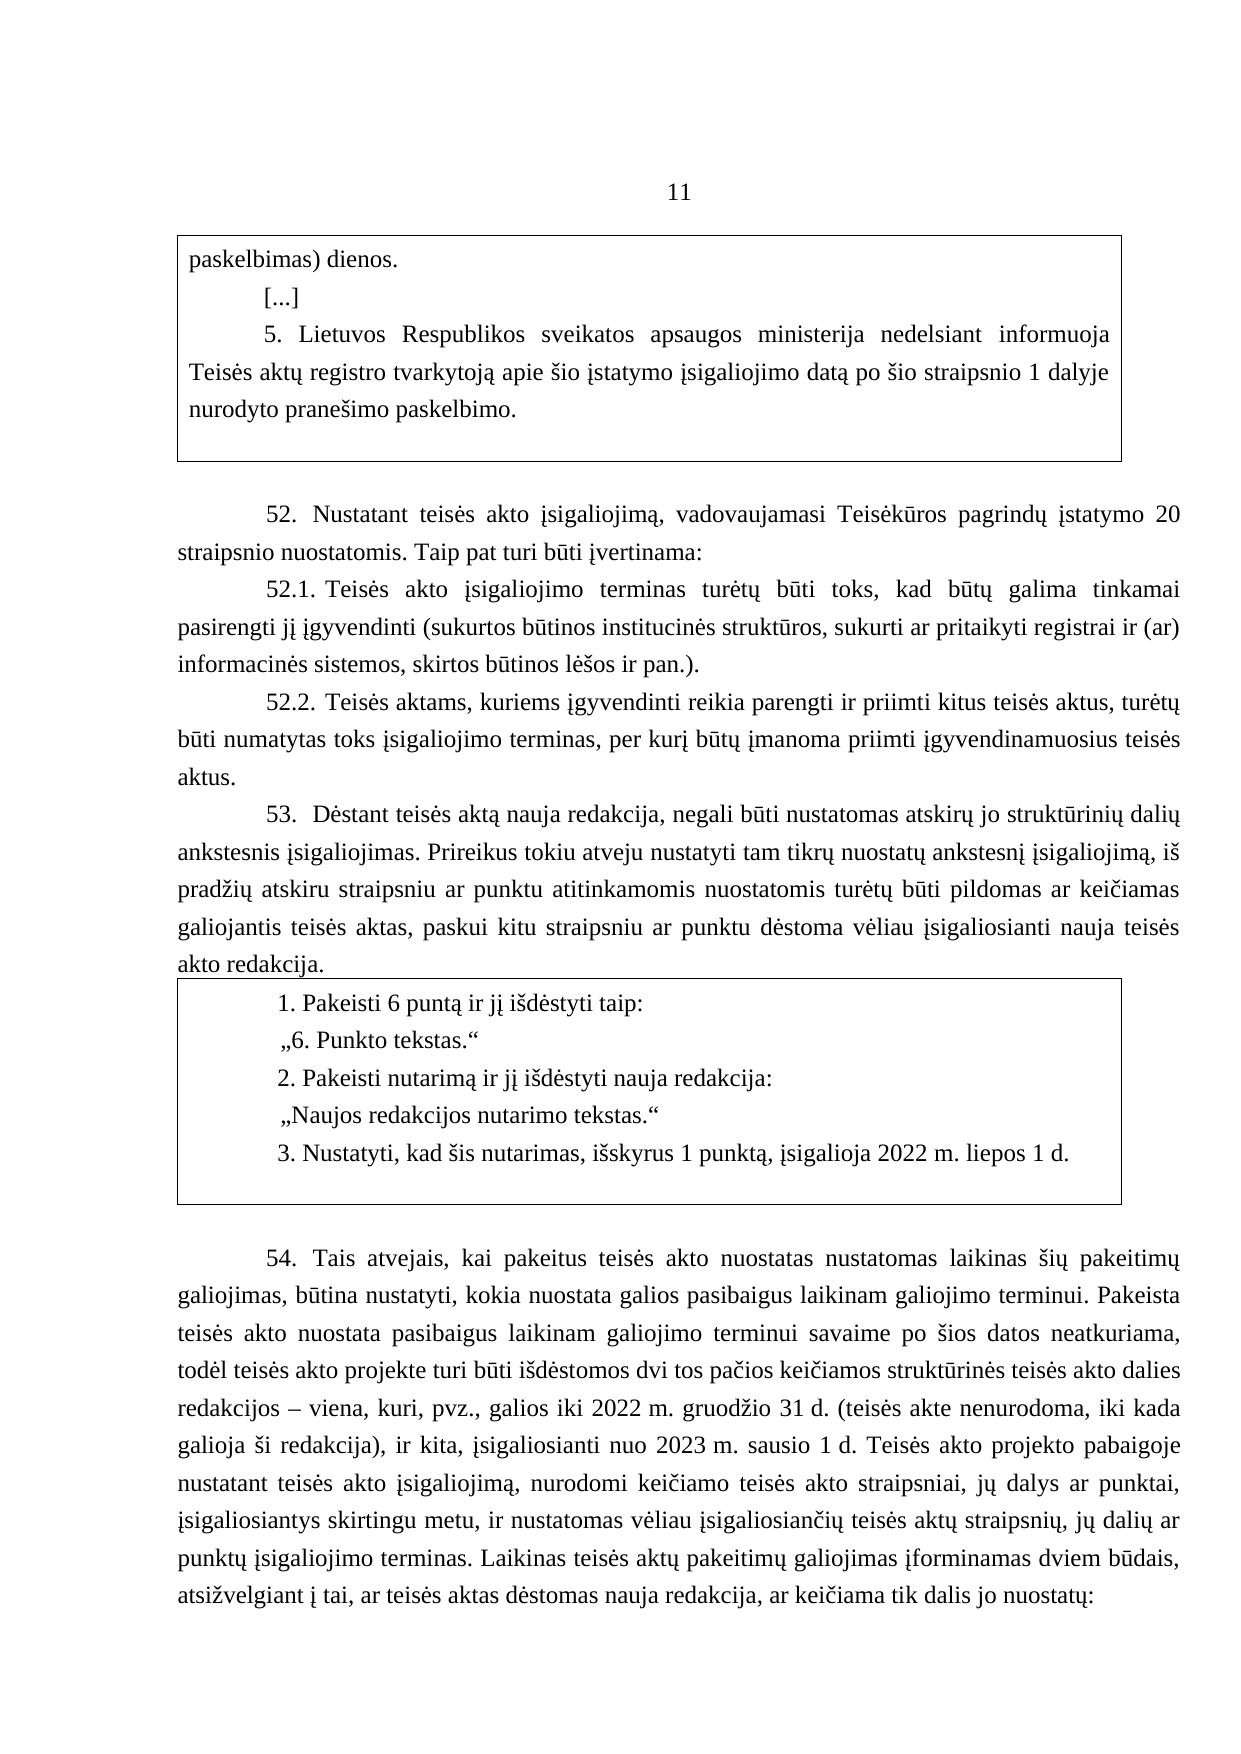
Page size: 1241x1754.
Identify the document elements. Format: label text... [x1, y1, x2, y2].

text 52. Nustatant teisės akto įsigaliojimą, vadovaujamasi Teisėkūros pagrindų įstatymo 20 straipsnio nuostatomis. Taip pat turi būti įvertinama: [177, 491, 1181, 566]
text 52.2. Teisės aktams, kuriems įgyvendinti reikia parengti ir priimti kitus teisės aktus, turėtų būti numatytas toks įsigaliojimo terminas, per kurį būtų įmanoma priimti įgyvendinamuosius teisės aktus. [177, 678, 1181, 791]
text 53. Dėstant teisės aktą nauja redakcija, negali būti nustatomas atskirų jo struktūrinių dalių ankstesnis įsigaliojimas. Prireikus tokiu atveju nustatyti tam tikrų nuostatų ankstesnį įsigaliojimą, iš pradžių atskiru straipsniu ar punktu atitinkamomis nuostatomis turėtų būti pildomas ar keičiamas galiojantis teisės aktas, paskui kitu straipsniu ar punktu dėstoma vėliau įsigaliosianti nauja teisės akto redakcija. [177, 791, 1181, 978]
text 54. Tais atvejais, kai pakeitus teisės akto nuostatas nustatomas laikinas šių pakeitimų galiojimas, būtina nustatyti, kokia nuostata galios pasibaigus laikinam galiojimo terminui. Pakeista teisės akto nuostata pasibaigus laikinam galiojimo terminui savaime po šios datos neatkuriama, todėl teisės akto projekte turi būti išdėstomos dvi tos pačios keičiamos struktūrinės teisės akto dalies redakcijos – viena, kuri, pvz., galios iki 2022 m. gruodžio 31 d. (teisės akte nenurodoma, iki kada galioja ši redakcija), ir kita, įsigaliosianti nuo 2023 m. sausio 1 d. Teisės akto projekto pabaigoje nustatant teisės akto įsigaliojimą, nurodomi keičiamo teisės akto straipsniai, jų dalys ar punktai, įsigaliosiantys skirtingu metu, ir nustatomas vėliau įsigaliosiančių teisės aktų straipsnių, jų dalių ar punktų įsigaliojimo terminas. Laikinas teisės aktų pakeitimų galiojimas įforminamas dviem būdais, atsižvelgiant į tai, ar teisės aktas dėstomas nauja redakcija, ar keičiama tik dalis jo nuostatų: [177, 1234, 1181, 1609]
table_header 1. Pakeisti 6 puntą ir jį išdėstyti taip: „6. Punkto tekstas.“ 2. Pakeisti nutarimą ir jį išdėstyti nauja redakcija: „Naujos redakcijos nutarimo tekstas.“ 3. Nustatyti, kad šis nutarimas, išskyrus 1 punktą, įsigalioja 2022 m. liepos 1 d. [178, 979, 1121, 1204]
text 52.1. Teisės akto įsigaliojimo terminas turėtų būti toks, kad būtų galima tinkamai pasirengti jį įgyvendinti (sukurtos būtinos institucinės struktūros, sukurti ar pritaikyti registrai ir (ar) informacinės sistemos, skirtos būtinos lėšos ir pan.). [177, 566, 1181, 678]
table_header paskelbimas) dienos. [...] 5. Lietuvos Respublikos sveikatos apsaugos ministerija nedelsiant informuoja Teisės aktų registro tvarkytoją apie šio įstatymo įsigaliojimo datą po šio straipsnio 1 dalyje nurodyto pranešimo paskelbimo. [178, 236, 1121, 461]
